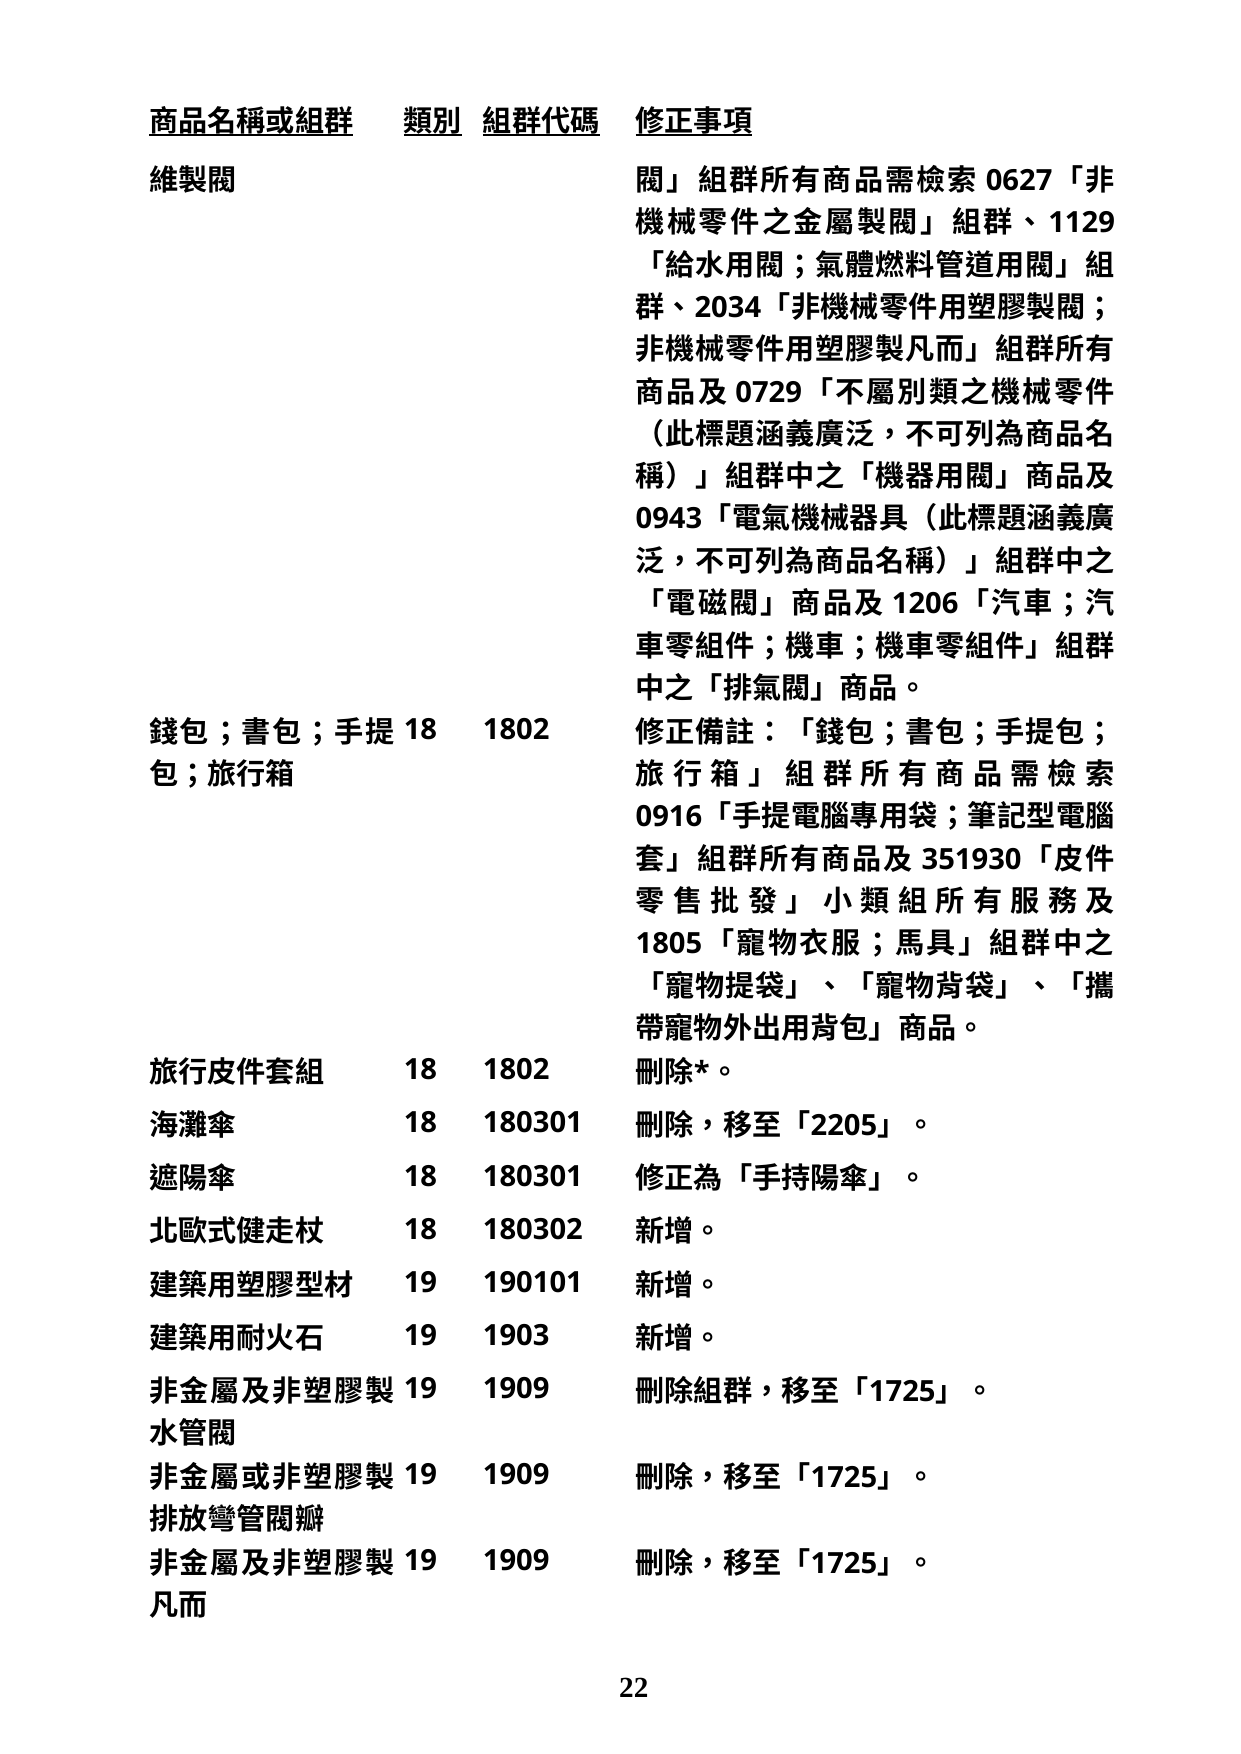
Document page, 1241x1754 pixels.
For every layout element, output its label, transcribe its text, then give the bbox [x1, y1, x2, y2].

table_cell 刪除*。 [633, 1049, 1120, 1100]
table_cell 180302 [481, 1208, 632, 1259]
table_cell 北歐式健走杖 [147, 1208, 400, 1259]
table_cell 1903 [481, 1314, 632, 1366]
table_cell 非金屬及非塑膠製水管閥 [147, 1367, 400, 1452]
table_cell 1802 [481, 708, 632, 1047]
table_cell 刪除組群，移至「1725」。 [633, 1367, 1120, 1452]
table_header 類別 [401, 97, 479, 155]
table_header 組群代碼 [481, 97, 632, 155]
table_cell [481, 156, 632, 707]
table_cell 建築用耐火石 [147, 1314, 400, 1366]
table_cell 修正為「手持陽傘」。 [633, 1155, 1120, 1206]
table_cell 錢包；書包；手提包；旅行箱 [147, 708, 400, 1047]
table_cell 非金屬或非塑膠製排放彎管閥瓣 [147, 1453, 400, 1538]
table_cell 1909 [481, 1453, 632, 1538]
table_cell [401, 156, 479, 707]
table_cell 18 [401, 708, 479, 1047]
table_cell 海灘傘 [147, 1102, 400, 1153]
table_cell 180301 [481, 1155, 632, 1206]
table_cell 遮陽傘 [147, 1155, 400, 1206]
table_cell 刪除，移至「1725」。 [633, 1540, 1120, 1624]
table_cell 旅行皮件套組 [147, 1049, 400, 1100]
table_cell 新增。 [633, 1261, 1120, 1313]
table_cell 18 [401, 1208, 479, 1259]
table_cell 19 [401, 1540, 479, 1624]
table_cell 180301 [481, 1102, 632, 1153]
table_cell 修正備註：「錢包；書包；手提包；旅行箱」組群所有商品需檢索0916「手提電腦專用袋；筆記型電腦套」組群所有商品及351930「皮件零售批發」小類組所有服務及1805「寵物衣服；馬具」組群中之「寵物提袋」、「寵物背袋」、「攜帶寵物外出用背包」商品。 [633, 708, 1120, 1047]
table_cell 18 [401, 1049, 479, 1100]
table_cell 19 [401, 1314, 479, 1366]
table_cell 18 [401, 1102, 479, 1153]
table_cell 新增。 [633, 1208, 1120, 1259]
table_cell 非金屬及非塑膠製凡而 [147, 1540, 400, 1624]
table_cell 1802 [481, 1049, 632, 1100]
table_cell 新增。 [633, 1314, 1120, 1366]
table_cell 刪除，移至「1725」。 [633, 1453, 1120, 1538]
table_cell 1909 [481, 1367, 632, 1452]
table_cell 190101 [481, 1261, 632, 1313]
table_header 修正事項 [633, 97, 1120, 155]
table_cell 1909 [481, 1540, 632, 1624]
table_cell 維製閥 [147, 156, 400, 707]
table_cell 18 [401, 1155, 479, 1206]
table_cell 19 [401, 1367, 479, 1452]
table_cell 閥」組群所有商品需檢索0627「非機械零件之金屬製閥」組群、1129「給水用閥；氣體燃料管道用閥」組群、2034「非機械零件用塑膠製閥；非機械零件用塑膠製凡而」組群所有商品及0729「不屬別類之機械零件（此標題涵義廣泛，不可列為商品名稱）」組群中之「機器用閥」商品及0943「電氣機械器具（此標題涵義廣泛，不可列為商品名稱）」組群中之「電磁閥」商品及1206「汽車；汽車零組件；機車；機車零組件」組群中之「排氣閥」商品。 [633, 156, 1120, 707]
table_header 商品名稱或組群 [147, 97, 400, 155]
table_cell 19 [401, 1453, 479, 1538]
table_cell 建築用塑膠型材 [147, 1261, 400, 1313]
table_cell 刪除，移至「2205」。 [633, 1102, 1120, 1153]
table_cell 19 [401, 1261, 479, 1313]
